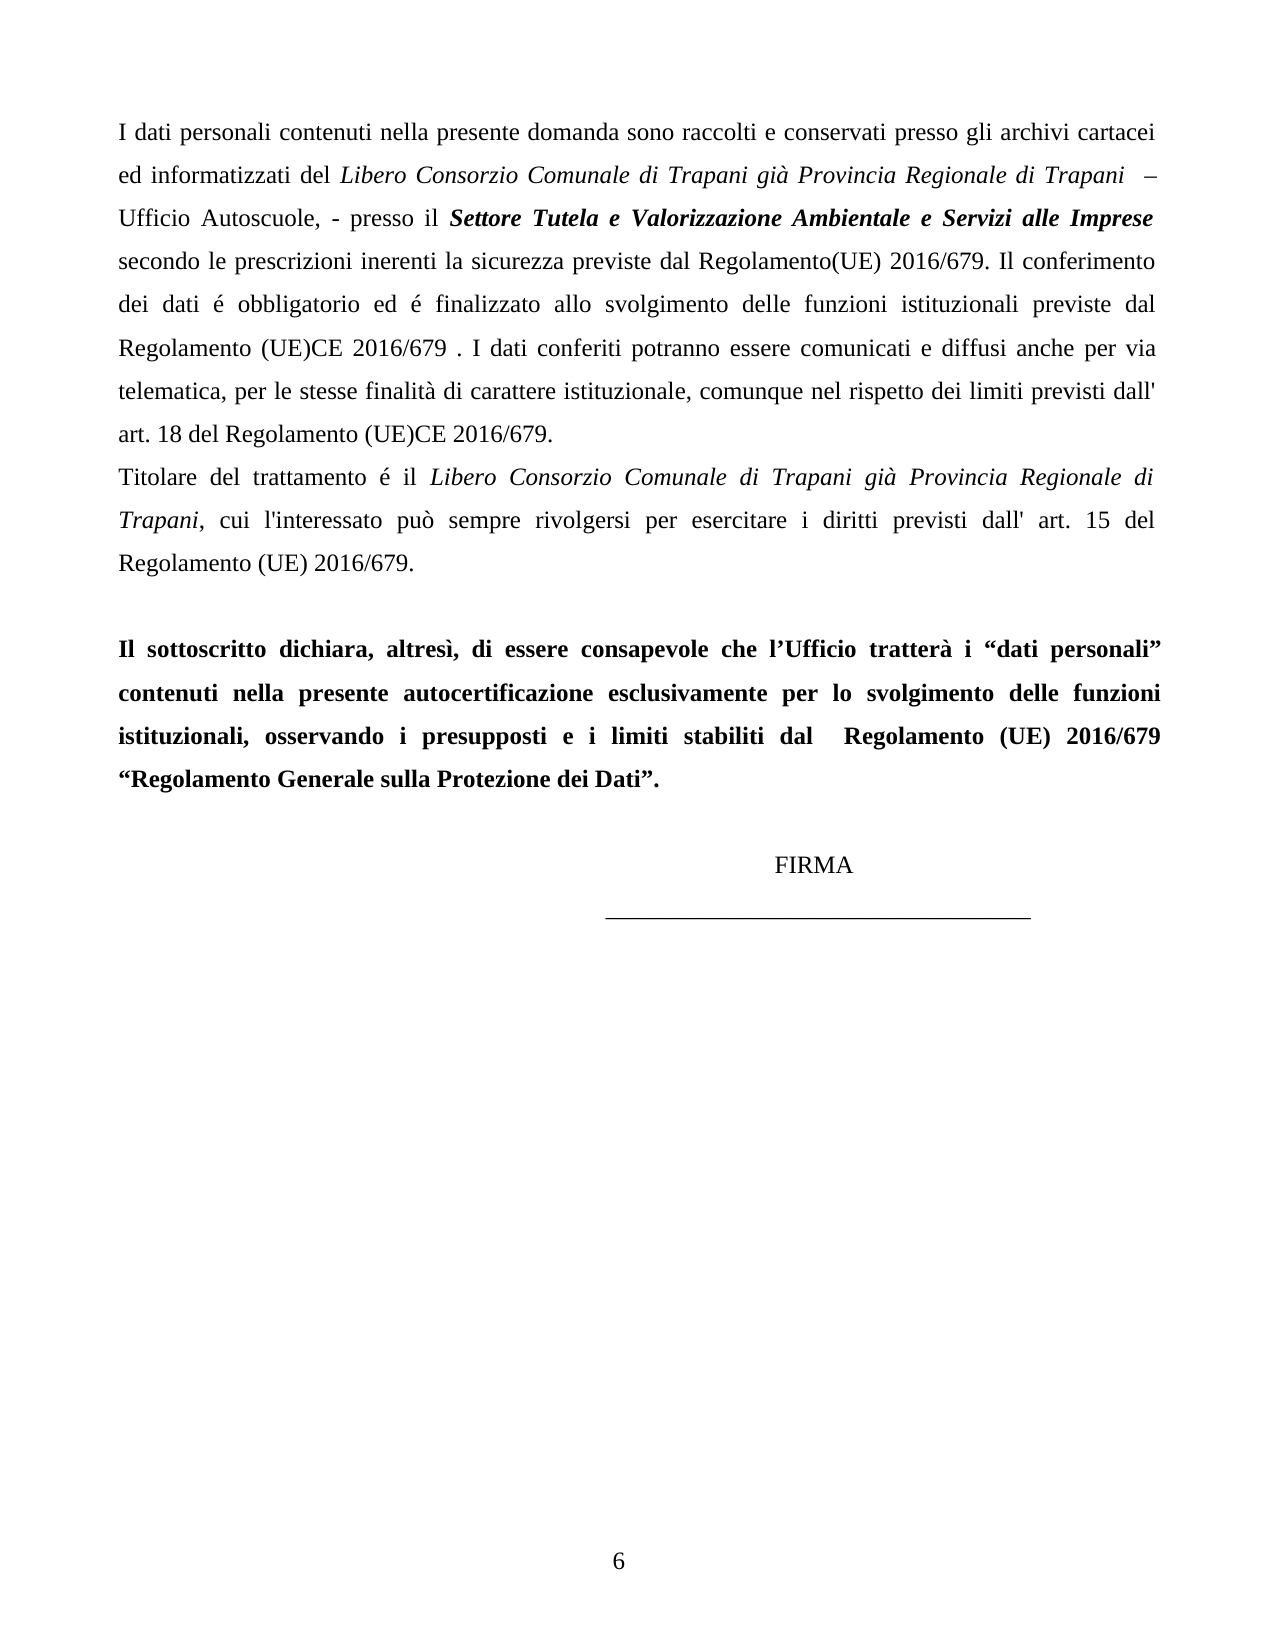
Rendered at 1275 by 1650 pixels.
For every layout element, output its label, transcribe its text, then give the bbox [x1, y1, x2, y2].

text __________________________________ [118, 893, 1157, 922]
text Titolare del trattamento é il Libero Consorzio Comunale di Trapani già Provincia Regionale di Trapani, cui l'interessato può sempre rivolgersi per esercitare i diritti previsti dall' art. 15 del Regolamento (UE) 2016/679. [118, 462, 1157, 577]
text Il sottoscritto dichiara, altresì, di essere consapevole che l’Ufficio tratterà i “dati personali” contenuti nella presente autocertificazione esclusivamente per lo svolgimento delle funzioni istituzionali, osservando i presupposti e i limiti stabiliti dal Regolamento (UE) 2016/679 “Regolamento Generale sulla Protezione dei Dati”. [118, 634, 1162, 793]
text FIRMA [606, 850, 1157, 879]
text I dati personali contenuti nella presente domanda sono raccolti e conservati presso gli archivi cartacei ed informatizzati del Libero Consorzio Comunale di Trapani già Provincia Regionale di Trapani – Ufficio Autoscuole, - presso il Settore Tutela e Valorizzazione Ambientale e Servizi alle Imprese secondo le prescrizioni inerenti la sicurezza previste dal Regolamento(UE) 2016/679. Il conferimento dei dati é obbligatorio ed é finalizzato allo svolgimento delle funzioni istituzionali previste dal Regolamento (UE)CE 2016/679 . I dati conferiti potranno essere comunicati e diffusi anche per via telematica, per le stesse finalità di carattere istituzionale, comunque nel rispetto dei limiti previsti dall' art. 18 del Regolamento (UE)CE 2016/679. [118, 117, 1157, 448]
